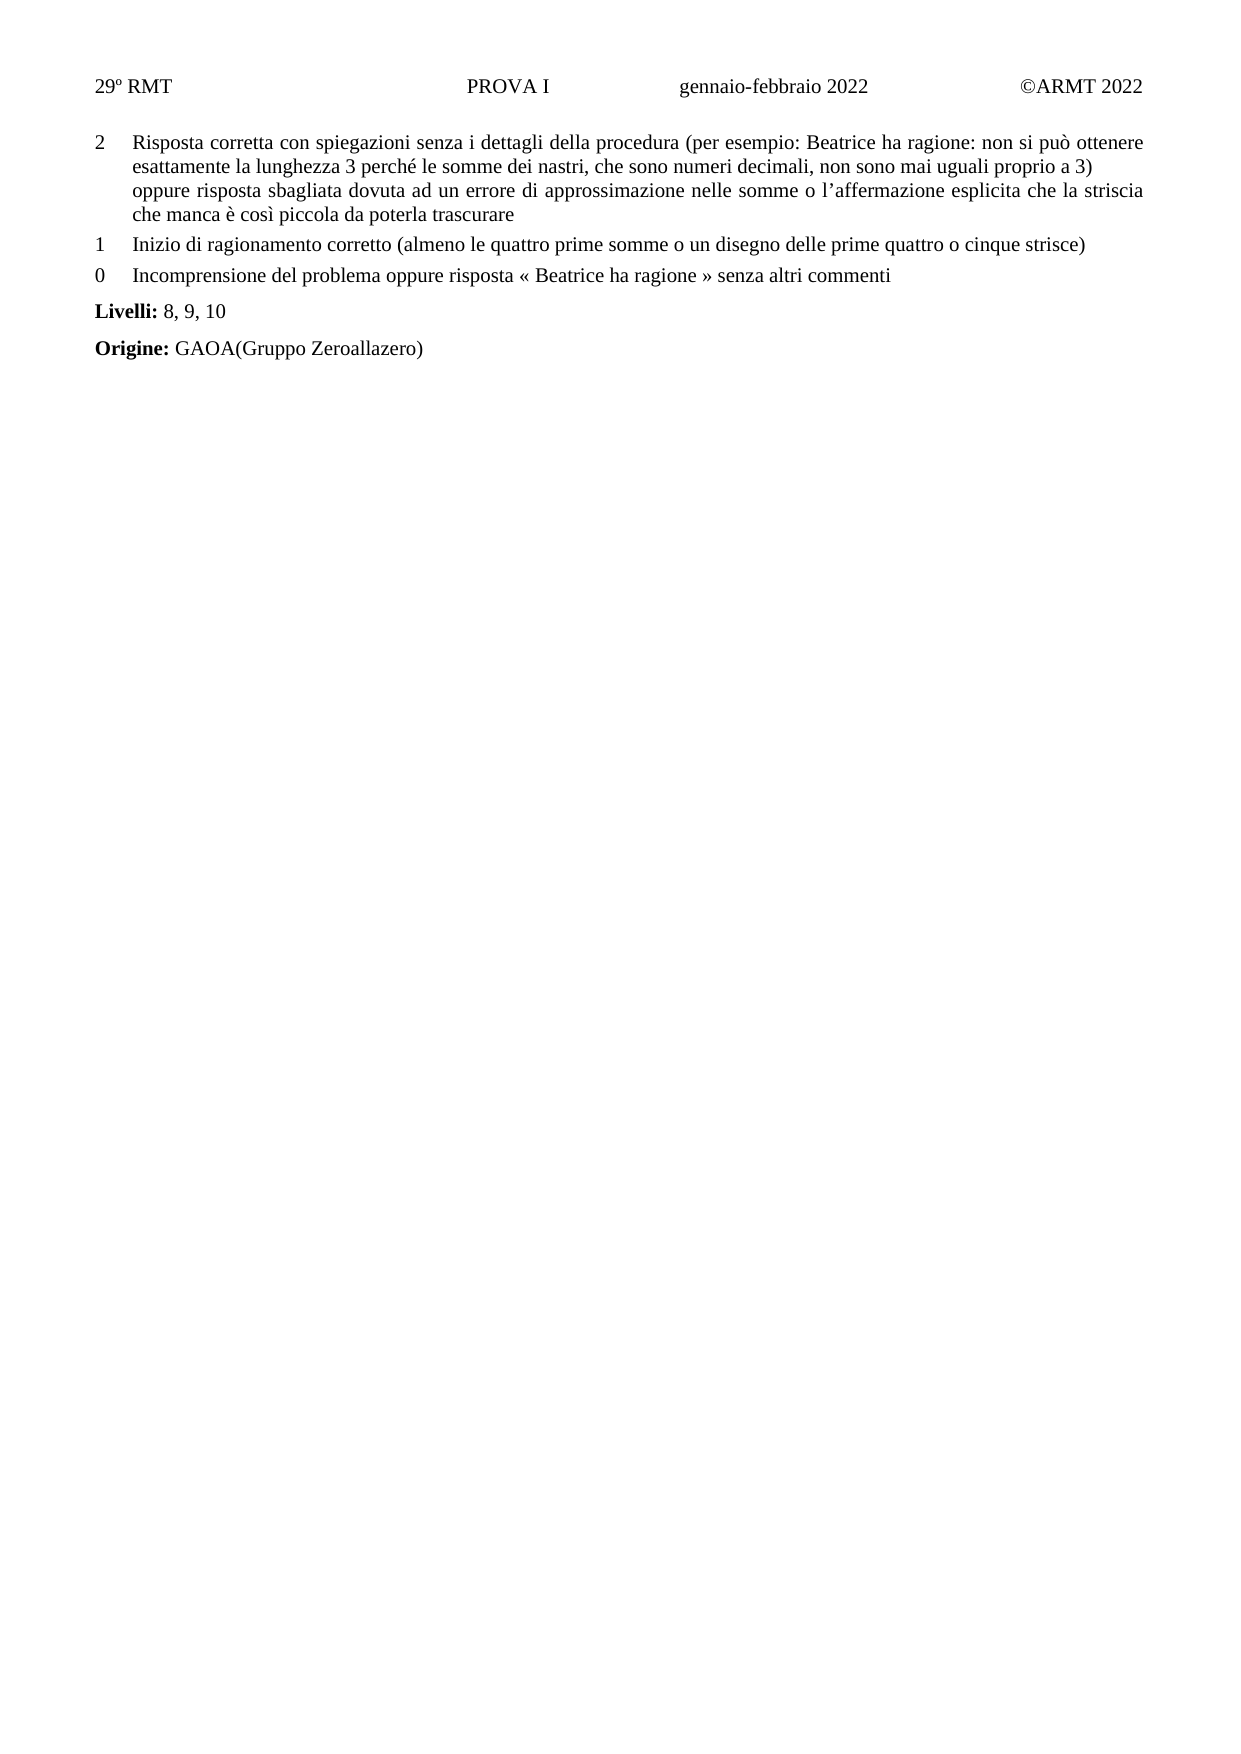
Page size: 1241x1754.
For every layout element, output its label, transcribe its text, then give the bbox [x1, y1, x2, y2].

text oppure risposta sbagliata dovuta ad un errore di approssimazione nelle somme o l’affermazione esplicita che la striscia che manca è così piccola da poterla trascurare [94, 178, 1146, 226]
text 0 Incomprensione del problema oppure risposta « Beatrice ha ragione » senza altri commenti [94, 263, 1146, 287]
text 2 Risposta corretta con spiegazioni senza i dettagli della procedura (per esempio: Beatrice ha ragione: non si può ottenere esattamente la lunghezza 3 perché le somme dei nastri, che sono numeri decimali, non sono mai uguali proprio a 3) [94, 130, 1146, 178]
text Livelli: 8, 9, 10 [94, 299, 1146, 323]
text Origine: GAOA(Gruppo Zeroallazero) [94, 336, 1146, 360]
text 1 Inizio di ragionamento corretto (almeno le quattro prime somme o un disegno delle prime quattro o cinque strisce) [94, 232, 1146, 256]
